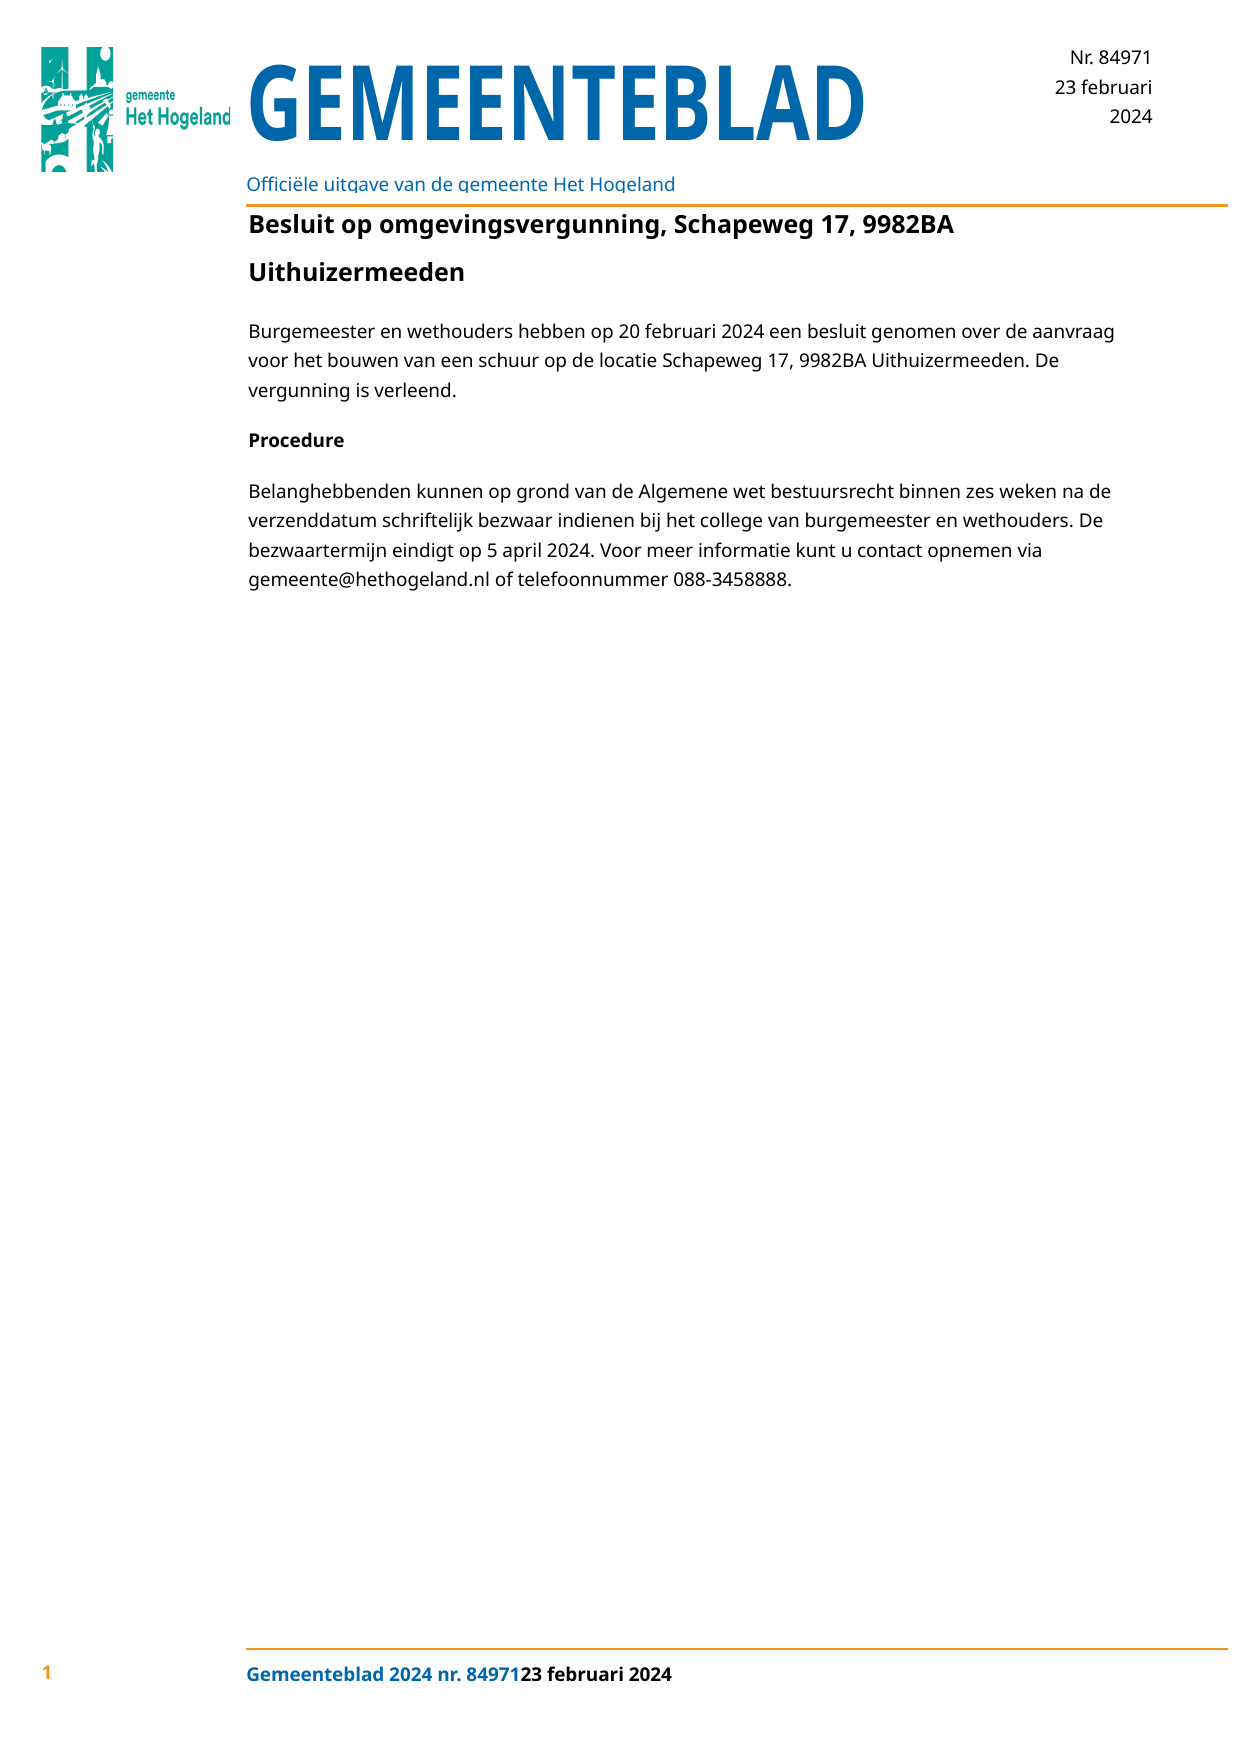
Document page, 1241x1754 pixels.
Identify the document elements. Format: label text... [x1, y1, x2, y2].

text Procedure [248, 427, 1152, 453]
text Belanghebbenden kunnen op grond van de Algemene wet bestuursrecht binnen zes weken na de verzenddatum schriftelijk bezwaar indienen bij het college van burgemeester en wethouders. De bezwaartermijn eindigt op 5 april 2024. Voor meer informatie kunt u contact opnemen via gemeente@hethogeland.nl of telefoonnummer 088-3458888. [248, 478, 1152, 592]
text Burgemeester en wethouders hebben op 20 februari 2024 een besluit genomen over de aanvraag voor het bouwen van een schuur op de locatie Schapeweg 17, 9982BA Uithuizermeeden. De vergunning is verleend. [248, 318, 1152, 403]
text Besluit op omgevingsvergunning, Schapeweg 17, 9982BA Uithuizermeeden [248, 207, 1152, 288]
picture [41, 47, 231, 172]
